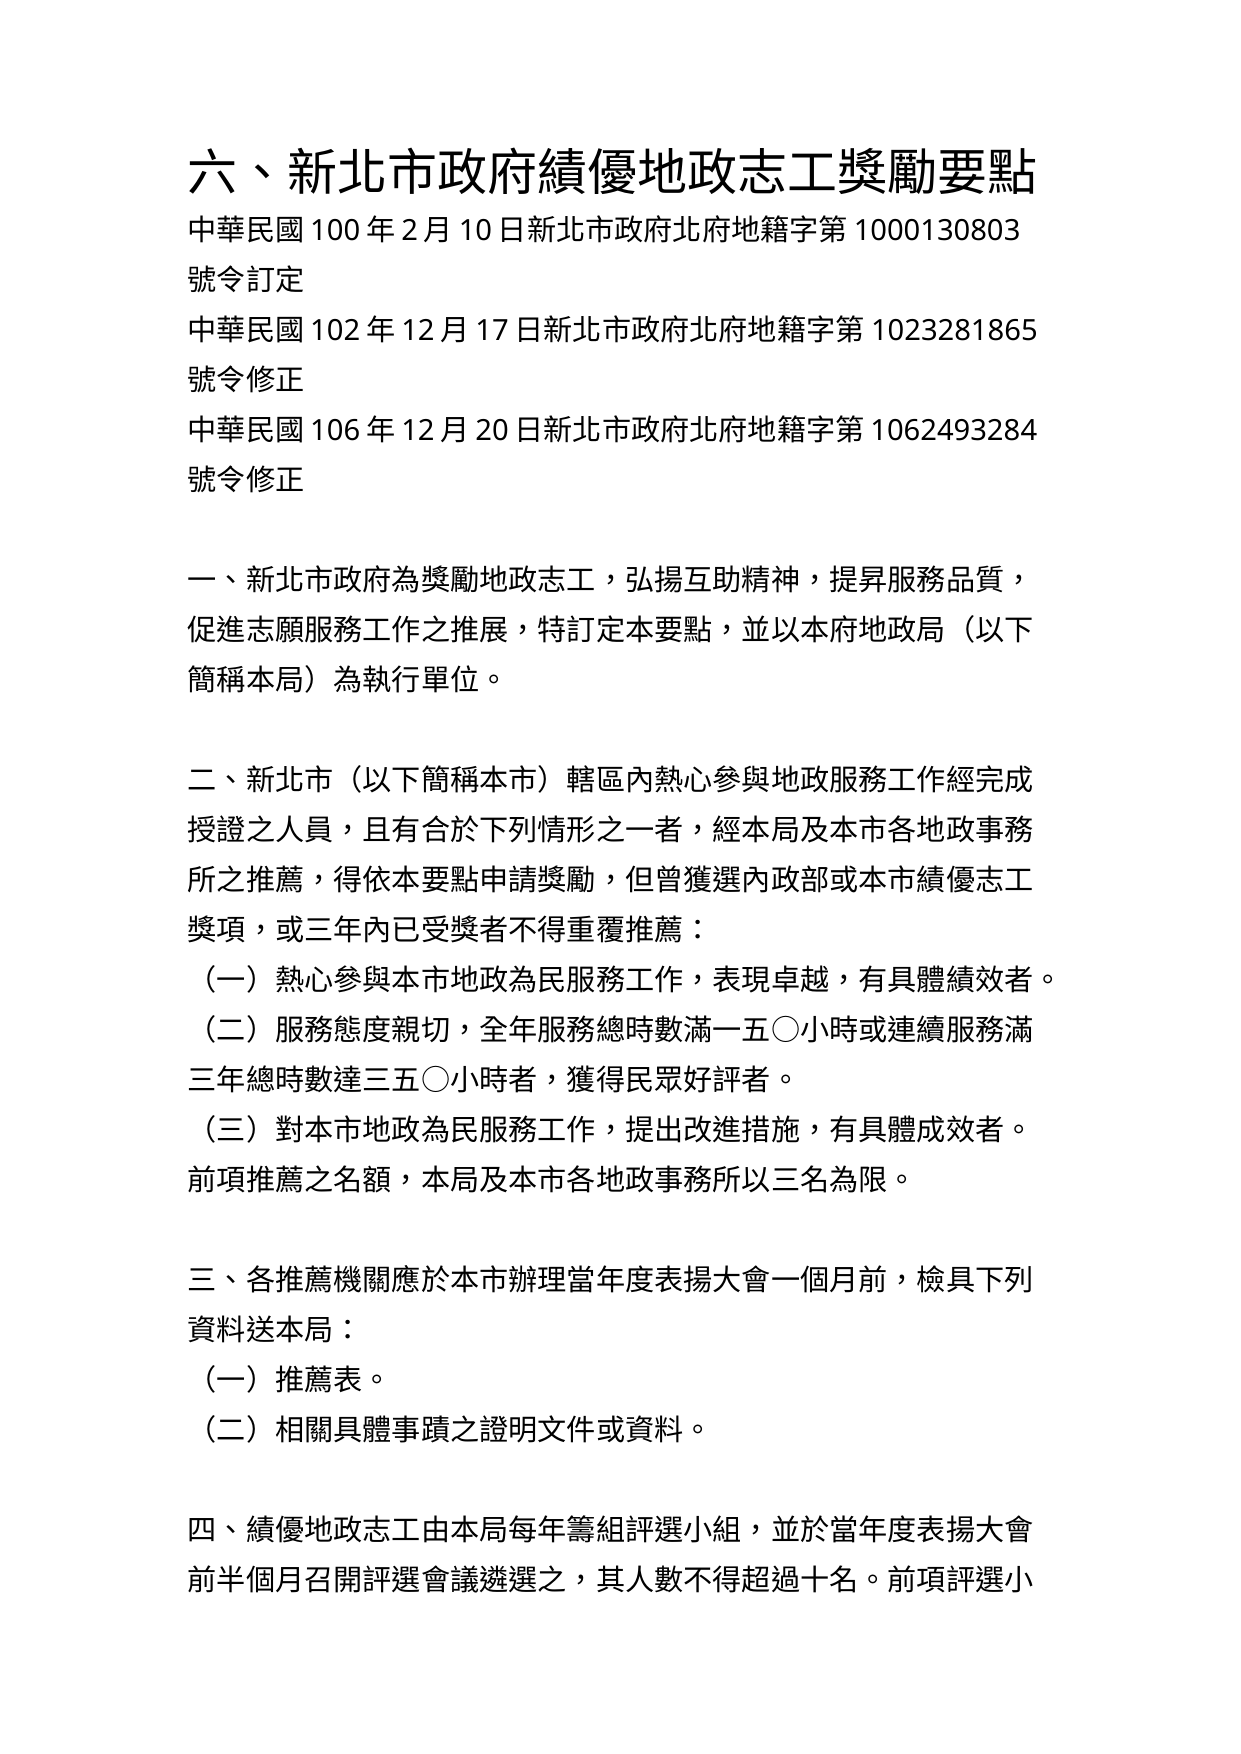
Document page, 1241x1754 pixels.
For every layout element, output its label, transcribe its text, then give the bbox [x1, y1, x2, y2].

text 四、績優地政志工由本局每年籌組評選小組，並於當年度表揚大會前半個月召開評選會議遴選之，其人數不得超過十名。前項評選小 [187, 1500, 1053, 1600]
text 一、新北市政府為獎勵地政志工，弘揚互助精神，提昇服務品質，促進志願服務工作之推展，特訂定本要點，並以本府地政局（以下簡稱本局）為執行單位。 [187, 550, 1053, 700]
text 二、新北市（以下簡稱本市）轄區內熱心參與地政服務工作經完成授證之人員，且有合於下列情形之一者，經本局及本市各地政事務所之推薦，得依本要點申請獎勵，但曾獲選內政部或本市績優志工獎項，或三年內已受獎者不得重覆推薦： [187, 750, 1053, 950]
text （一）熱心參與本市地政為民服務工作，表現卓越，有具體績效者。 [187, 950, 1053, 1000]
text （二）服務態度親切，全年服務總時數滿一五○小時或連續服務滿三年總時數達三五○小時者，獲得民眾好評者。 [187, 1000, 1053, 1100]
text 前項推薦之名額，本局及本市各地政事務所以三名為限。 [187, 1150, 1053, 1200]
text （三）對本市地政為民服務工作，提出改進措施，有具體成效者。 [187, 1100, 1053, 1150]
text 中華民國106年12月20日新北市政府北府地籍字第1062493284號令修正 [187, 400, 1053, 500]
text 中華民國102年12月17日新北市政府北府地籍字第 1023281865號令修正 [187, 300, 1053, 400]
text 中華民國100年2月10日新北市政府北府地籍字第1000130803號令訂定 [187, 200, 1053, 300]
text 六、新北市政府績優地政志工獎勵要點 [187, 150, 1053, 200]
text （一）推薦表。 [187, 1350, 1053, 1400]
text 三、各推薦機關應於本市辦理當年度表揚大會一個月前，檢具下列資料送本局： [187, 1250, 1053, 1350]
text （二）相關具體事蹟之證明文件或資料。 [187, 1400, 1053, 1450]
